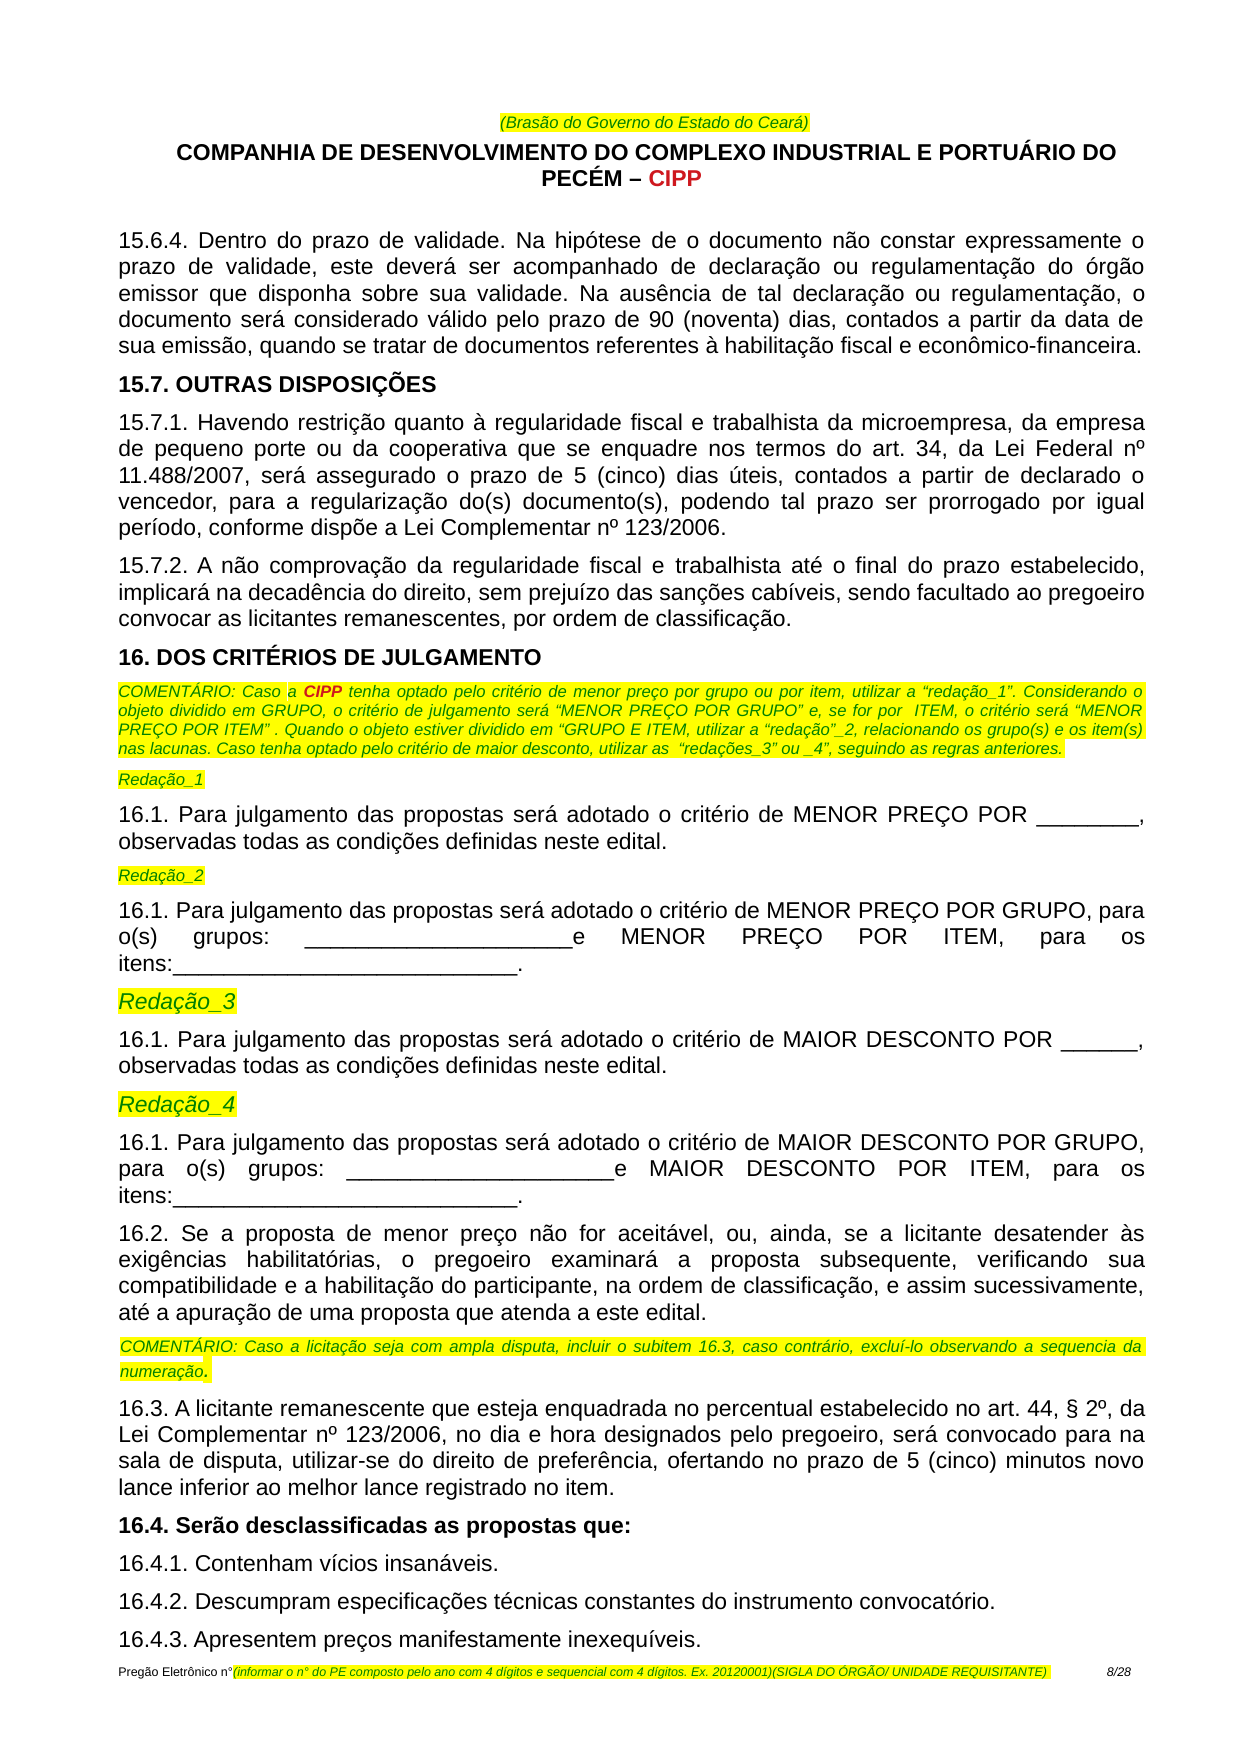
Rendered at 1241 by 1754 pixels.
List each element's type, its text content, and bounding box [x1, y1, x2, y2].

text 16.4. Serão desclassificadas as propostas que: [118, 1512, 1146, 1538]
text 16.3. A licitante remanescente que esteja enquadrada no percentual estabelecido no art. 44, § 2º, da Lei Complementar nº 123/2006, no dia e hora designados pelo pregoeiro, será convocado para na sala de disputa, utilizar-se do direito de preferência, ofertando no prazo de 5 (cinco) minutos novo lance inferior ao melhor lance registrado no item. [118, 1394, 1146, 1500]
text 16.4.2. Descumpram especificações técnicas constantes do instrumento convocatório. [118, 1588, 1146, 1614]
text 15.7.1. Havendo restrição quanto à regularidade fiscal e trabalhista da microempresa, da empresa de pequeno porte ou da cooperativa que se enquadre nos termos do art. 34, da Lei Federal nº 11.488/2007, será assegurado o prazo de 5 (cinco) dias úteis, contados a partir de declarado o vencedor, para a regularização do(s) documento(s), podendo tal prazo ser prorrogado por igual período, conforme dispõe a Lei Complementar nº 123/2006. [118, 409, 1146, 541]
text 16. DOS CRITÉRIOS DE JULGAMENTO [118, 643, 1146, 670]
text 16.1. Para julgamento das propostas será adotado o critério de MENOR PREÇO POR ________, observadas todas as condições definidas neste edital. [118, 801, 1146, 854]
text Redação_3 [118, 988, 1146, 1014]
text 16.4.3. Apresentem preços manifestamente inexequíveis. [118, 1626, 1146, 1653]
text COMENTÁRIO: Caso a licitação seja com ampla disputa, incluir o subitem 16.3, caso contrário, excluí-lo observando a sequencia da numeração. [120, 1337, 1146, 1383]
text Redação_2 [118, 866, 1146, 885]
text 16.4.1. Contenham vícios insanáveis. [118, 1550, 1146, 1576]
text 16.1. Para julgamento das propostas será adotado o critério de MENOR PREÇO POR GRUPO, para o(s) grupos: _____________________e MENOR PREÇO POR ITEM, para os itens:___________________________. [118, 897, 1146, 976]
text 15.6.4. Dentro do prazo de validade. Na hipótese de o documento não constar expressamente o prazo de validade, este deverá ser acompanhado de declaração ou regulamentação do órgão emissor que disponha sobre sua validade. Na ausência de tal declaração ou regulamentação, o documento será considerado válido pelo prazo de 90 (noventa) dias, contados a partir da data de sua emissão, quando se tratar de documentos referentes à habilitação fiscal e econômico-financeira. [118, 227, 1146, 359]
text 16.1. Para julgamento das propostas será adotado o critério de MAIOR DESCONTO POR ______, observadas todas as condições definidas neste edital. [118, 1026, 1146, 1079]
text 16.2. Se a proposta de menor preço não for aceitável, ou, ainda, se a licitante desatender às exigências habilitatórias, o pregoeiro examinará a proposta subsequente, verificando sua compatibilidade e a habilitação do participante, na ordem de classificação, e assim sucessivamente, até a apuração de uma proposta que atenda a este edital. [118, 1220, 1146, 1325]
text Redação_1 [118, 770, 1146, 789]
text COMENTÁRIO: Caso a CIPP tenha optado pelo critério de menor preço por grupo ou por item, utilizar a “redação_1”. Considerando o objeto dividido em GRUPO, o critério de julgamento será “MENOR PREÇO POR GRUPO” e, se for por ITEM, o critério será “MENOR PREÇO POR ITEM” . Quando o objeto estiver dividido em “GRUPO E ITEM, utilizar a “redação”_2, relacionando os grupo(s) e os item(s) nas lacunas. Caso tenha optado pelo critério de maior desconto, utilizar as “redações_3” ou _4”, seguindo as regras anteriores. [118, 682, 1146, 758]
text 16.1. Para julgamento das propostas será adotado o critério de MAIOR DESCONTO POR GRUPO, para o(s) grupos: _____________________e MAIOR DESCONTO POR ITEM, para os itens:___________________________. [118, 1129, 1146, 1208]
text 15.7.2. A não comprovação da regularidade fiscal e trabalhista até o final do prazo estabelecido, implicará na decadência do direito, sem prejuízo das sanções cabíveis, sendo facultado ao pregoeiro convocar as licitantes remanescentes, por ordem de classificação. [118, 552, 1146, 632]
text Redação_4 [118, 1091, 1146, 1117]
text 15.7. OUTRAS DISPOSIÇÕES [118, 371, 1146, 397]
